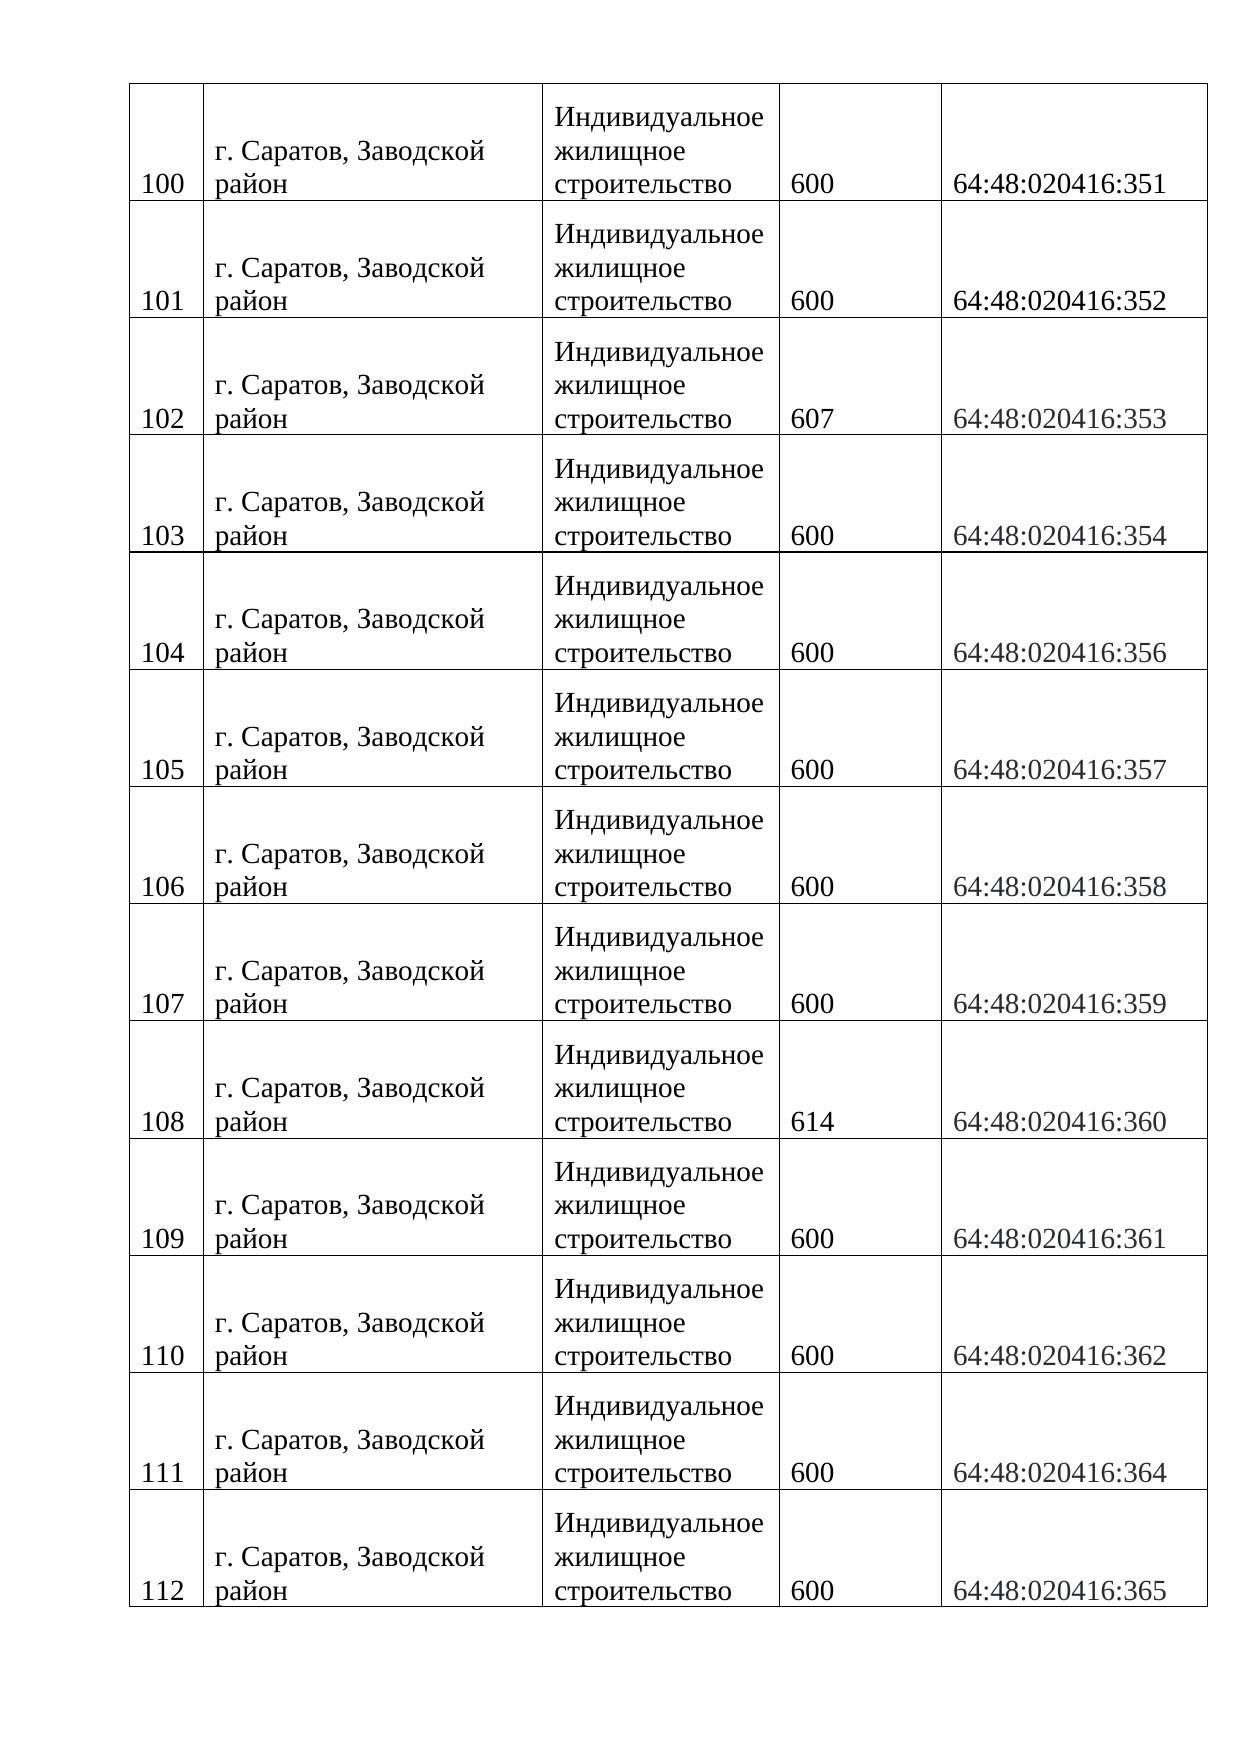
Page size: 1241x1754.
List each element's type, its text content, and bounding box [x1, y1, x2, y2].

table_cell 101 [130, 201, 203, 317]
table_cell Индивидуальное жилищное строительство [543, 201, 779, 317]
table_cell 600 [780, 904, 941, 1020]
table_cell г. Саратов, Заводской район [204, 318, 542, 434]
table_cell 108 [130, 1021, 203, 1137]
table_cell Индивидуальное жилищное строительство [543, 1139, 779, 1254]
table_cell г. Саратов, Заводской район [204, 435, 542, 551]
table_cell Индивидуальное жилищное строительство [543, 318, 779, 434]
table_cell 64:48:020416:354 [942, 435, 1207, 551]
table_cell 102 [130, 318, 203, 434]
table_cell 104 [130, 553, 203, 669]
table_cell г. Саратов, Заводской район [204, 1490, 542, 1606]
table_cell 600 [780, 84, 941, 200]
table_cell г. Саратов, Заводской район [204, 1256, 542, 1372]
table_cell 64:48:020416:356 [942, 553, 1207, 669]
table_cell Индивидуальное жилищное строительство [543, 1256, 779, 1372]
table_cell 107 [130, 904, 203, 1020]
table_cell 111 [130, 1373, 203, 1489]
table_cell Индивидуальное жилищное строительство [543, 904, 779, 1020]
table_cell Индивидуальное жилищное строительство [543, 553, 779, 669]
table_cell 600 [780, 201, 941, 317]
table_cell г. Саратов, Заводской район [204, 904, 542, 1020]
table_cell 600 [780, 787, 941, 903]
table_cell 64:48:020416:365 [942, 1490, 1207, 1606]
table_cell Индивидуальное жилищное строительство [543, 670, 779, 786]
table_cell 600 [780, 435, 941, 551]
table_cell 64:48:020416:351 [942, 84, 1207, 200]
table_cell 109 [130, 1139, 203, 1254]
table_cell 64:48:020416:360 [942, 1021, 1207, 1137]
table_cell 64:48:020416:358 [942, 787, 1207, 903]
table_cell 64:48:020416:361 [942, 1139, 1207, 1254]
table_cell г. Саратов, Заводской район [204, 670, 542, 786]
table_cell 607 [780, 318, 941, 434]
table_cell 600 [780, 1256, 941, 1372]
table_cell г. Саратов, Заводской район [204, 84, 542, 200]
table_cell 64:48:020416:353 [942, 318, 1207, 434]
table_cell 600 [780, 670, 941, 786]
table_cell 100 [130, 84, 203, 200]
table_cell Индивидуальное жилищное строительство [543, 1373, 779, 1489]
table_cell 64:48:020416:357 [942, 670, 1207, 786]
table_cell г. Саратов, Заводской район [204, 553, 542, 669]
table_cell Индивидуальное жилищное строительство [543, 787, 779, 903]
table_cell Индивидуальное жилищное строительство [543, 435, 779, 551]
table_cell 600 [780, 1373, 941, 1489]
table_cell 600 [780, 553, 941, 669]
table_cell 110 [130, 1256, 203, 1372]
table_cell г. Саратов, Заводской район [204, 1373, 542, 1489]
table_cell 614 [780, 1021, 941, 1137]
table_cell 64:48:020416:352 [942, 201, 1207, 317]
table_cell 600 [780, 1139, 941, 1254]
table_cell г. Саратов, Заводской район [204, 1139, 542, 1254]
table_cell 105 [130, 670, 203, 786]
table_cell 600 [780, 1490, 941, 1606]
table_cell 106 [130, 787, 203, 903]
table_cell 103 [130, 435, 203, 551]
table_cell 64:48:020416:362 [942, 1256, 1207, 1372]
table_cell г. Саратов, Заводской район [204, 787, 542, 903]
table_cell 64:48:020416:364 [942, 1373, 1207, 1489]
table_cell 64:48:020416:359 [942, 904, 1207, 1020]
table_cell Индивидуальное жилищное строительство [543, 1021, 779, 1137]
table_cell г. Саратов, Заводской район [204, 201, 542, 317]
table_cell 112 [130, 1490, 203, 1606]
table_cell Индивидуальное жилищное строительство [543, 1490, 779, 1606]
table_cell г. Саратов, Заводской район [204, 1021, 542, 1137]
table_cell Индивидуальное жилищное строительство [543, 84, 779, 200]
